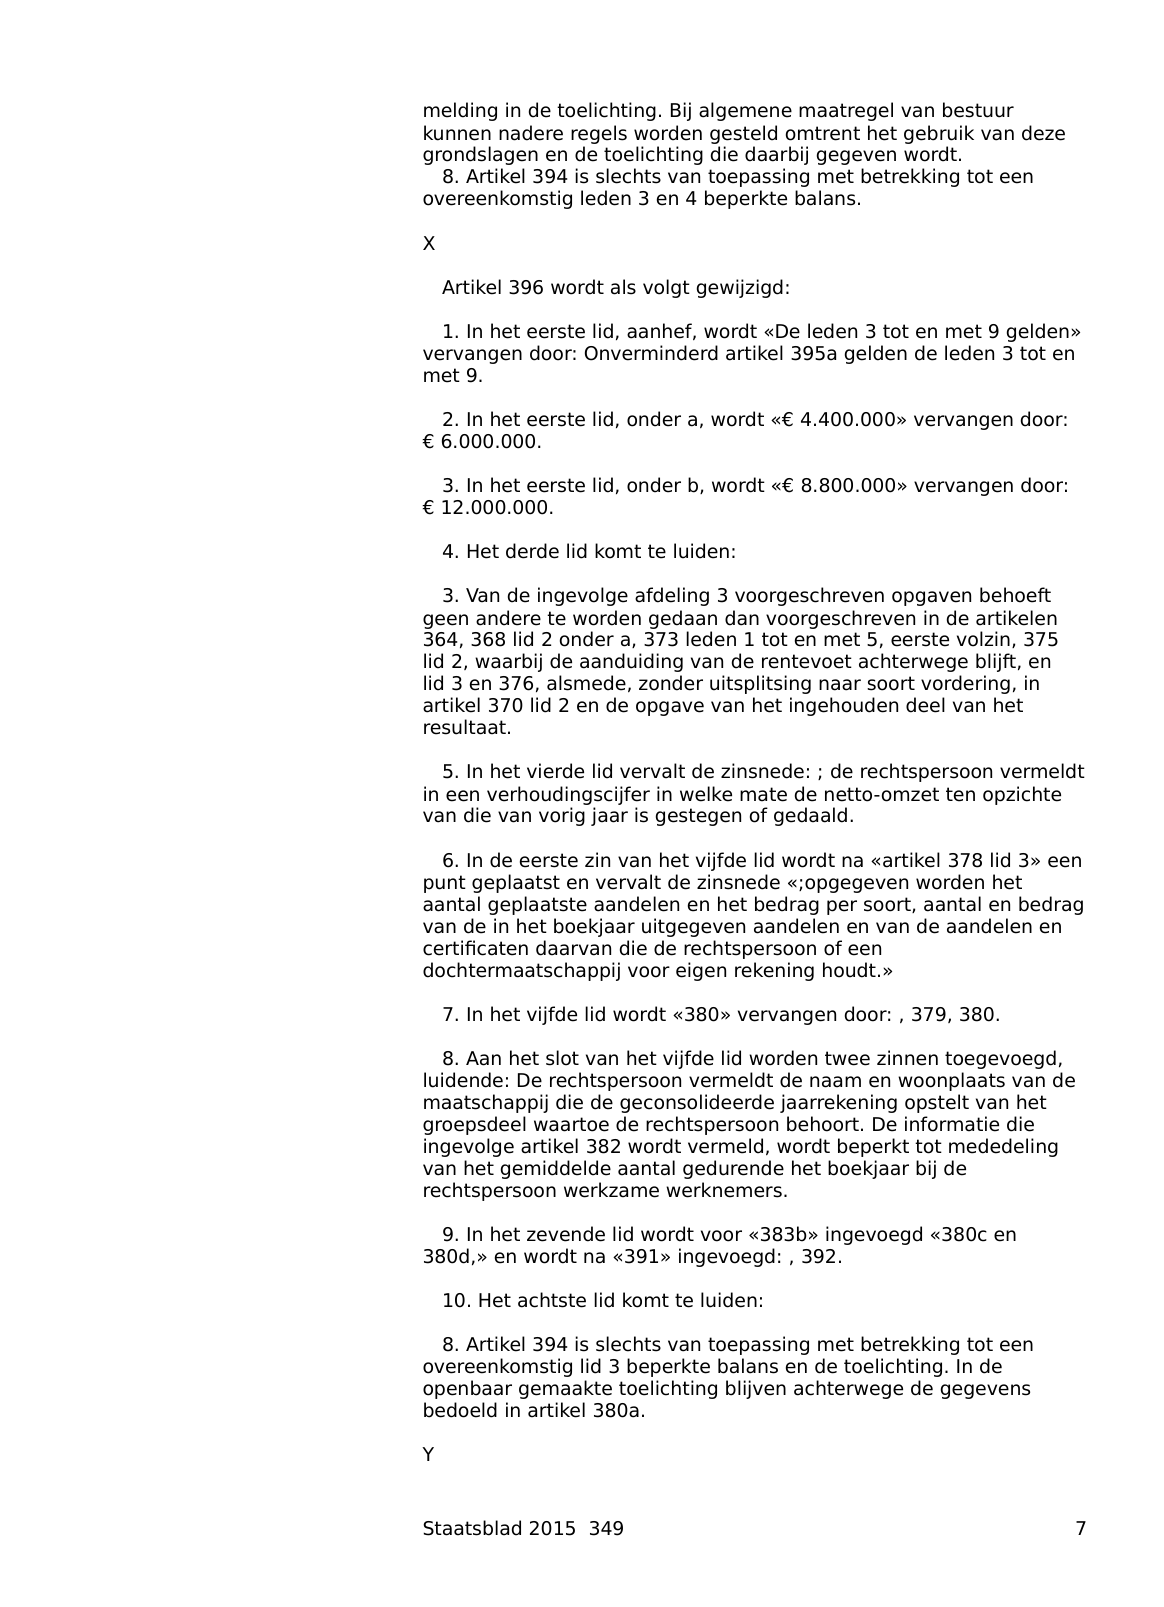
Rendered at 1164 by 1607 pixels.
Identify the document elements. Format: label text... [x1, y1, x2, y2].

text 3. In het eerste lid, onder b, wordt «€ 8.800.000» vervangen door: € 12.000.000. [422, 475, 1087, 519]
text 8. Artikel 394 is slechts van toepassing met betrekking tot een overeenkomstig leden 3 en 4 beperkte balans. [422, 166, 1087, 210]
text Artikel 396 wordt als volgt gewijzigd: [422, 277, 1087, 299]
text 5. In het vierde lid vervalt de zinsnede: ; de rechtspersoon vermeldt in een verhoudingscijfer in welke mate de netto-omzet ten opzichte van die van vorig jaar is gestegen of gedaald. [422, 761, 1087, 827]
text 2. In het eerste lid, onder a, wordt «€ 4.400.000» vervangen door: € 6.000.000. [422, 409, 1087, 453]
text 1. In het eerste lid, aanhef, wordt «De leden 3 tot en met 9 gelden» vervangen door: Onverminderd artikel 395a gelden de leden 3 tot en met 9. [422, 321, 1087, 387]
text 7. In het vijfde lid wordt «380» vervangen door: , 379, 380. [422, 1004, 1087, 1026]
text 3. Van de ingevolge afdeling 3 voorgeschreven opgaven behoeft geen andere te worden gedaan dan voorgeschreven in de artikelen 364, 368 lid 2 onder a, 373 leden 1 tot en met 5, eerste volzin, 375 lid 2, waarbij de aanduiding van de rentevoet achterwege blijft, en lid 3 en 376, alsmede, zonder uitsplitsing naar soort vordering, in artikel 370 lid 2 en de opgave van het ingehouden deel van het resultaat. [422, 585, 1087, 739]
text 4. Het derde lid komt te luiden: [422, 541, 1087, 563]
text melding in de toelichting. Bij algemene maatregel van bestuur kunnen nadere regels worden gesteld omtrent het gebruik van deze grondslagen en de toelichting die daarbij gegeven wordt. [422, 100, 1087, 166]
text 8. Aan het slot van het vijfde lid worden twee zinnen toegevoegd, luidende: De rechtspersoon vermeldt de naam en woonplaats van de maatschappij die de geconsolideerde jaarrekening opstelt van het groepsdeel waartoe de rechtspersoon behoort. De informatie die ingevolge artikel 382 wordt vermeld, wordt beperkt tot mededeling van het gemiddelde aantal gedurende het boekjaar bij de rechtspersoon werkzame werknemers. [422, 1048, 1087, 1202]
text X [422, 232, 1087, 254]
text Y [422, 1444, 1087, 1466]
text 8. Artikel 394 is slechts van toepassing met betrekking tot een overeenkomstig lid 3 beperkte balans en de toelichting. In de openbaar gemaakte toelichting blijven achterwege de gegevens bedoeld in artikel 380a. [422, 1334, 1087, 1422]
text 10. Het achtste lid komt te luiden: [422, 1290, 1087, 1312]
text 6. In de eerste zin van het vijfde lid wordt na «artikel 378 lid 3» een punt geplaatst en vervalt de zinsnede «;opgegeven worden het aantal geplaatste aandelen en het bedrag per soort, aantal en bedrag van de in het boekjaar uitgegeven aandelen en van de aandelen en certificaten daarvan die de rechtspersoon of een dochtermaatschappij voor eigen rekening houdt.» [422, 849, 1087, 981]
text 9. In het zevende lid wordt voor «383b» ingevoegd «380c en 380d,» en wordt na «391» ingevoegd: , 392. [422, 1224, 1087, 1268]
